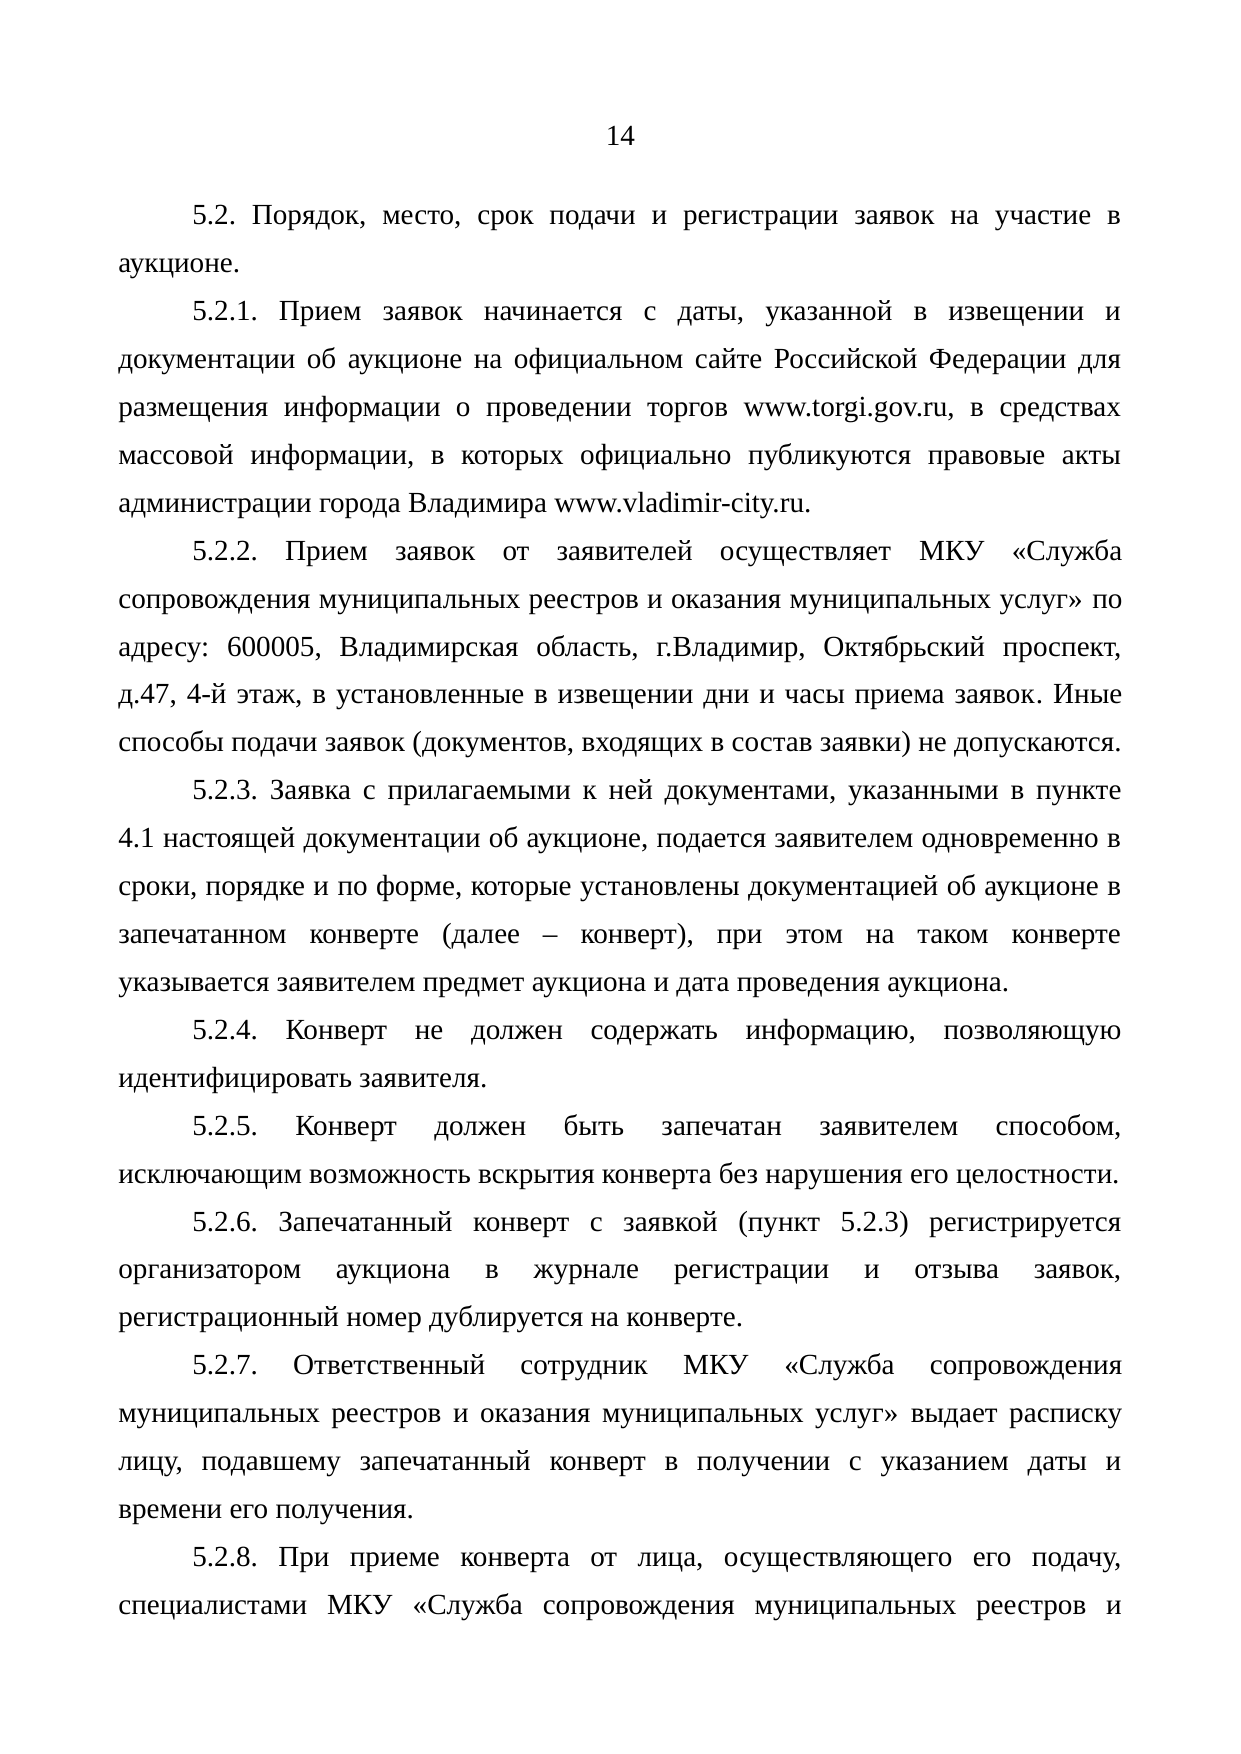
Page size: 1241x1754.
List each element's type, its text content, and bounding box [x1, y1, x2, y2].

text 5.2.7. Ответственный сотрудник МКУ «Служба сопровождения муниципальных реестров и оказания муниципальных услуг» выдает расписку лицу, подавшему запечатанный конверт в получении с указанием даты и времени его получения. [118, 1333, 1122, 1525]
text 5.2.1. Прием заявок начинается с даты, указанной в извещении и документации об аукционе на официальном сайте Российской Федерации для размещения информации о проведении торгов www.torgi.gov.ru, в средствах массовой информации, в которых официально публикуются правовые акты администрации города Владимира www.vladimir-city.ru. [118, 279, 1122, 518]
text 5.2.5. Конверт должен быть запечатан заявителем способом, исключающим возможность вскрытия конверта без нарушения его целостности. [118, 1093, 1122, 1189]
text 5.2. Порядок, место, срок подачи и регистрации заявок на участие в аукционе. [118, 181, 1122, 279]
text 5.2.4. Конверт не должен содержать информацию, позволяющую идентифицировать заявителя. [118, 998, 1122, 1093]
text 5.2.6. Запечатанный конверт с заявкой (пункт 5.2.3) регистрируется организатором аукциона в журнале регистрации и отзыва заявок, регистрационный номер дублируется на конверте. [118, 1189, 1122, 1333]
text 5.2.3. Заявка с прилагаемыми к ней документами, указанными в пункте 4.1 настоящей документации об аукционе, подается заявителем одновременно в сроки, порядке и по форме, которые установлены документацией об аукционе в запечатанном конверте (далее – конверт), при этом на таком конверте указывается заявителем предмет аукциона и дата проведения аукциона. [118, 758, 1122, 998]
text 5.2.2. Прием заявок от заявителей осуществляет МКУ «Служба сопровождения муниципальных реестров и оказания муниципальных услуг» по адресу: 600005, Владимирская область, г.Владимир, Октябрьский проспект, д.47, 4-й этаж, в установленные в извещении дни и часы приема заявок. Иные способы подачи заявок (документов, входящих в состав заявки) не допускаются. [118, 518, 1122, 758]
text 5.2.8. При приеме конверта от лица, осуществляющего его подачу, специалистами МКУ «Служба сопровождения муниципальных реестров и [118, 1525, 1122, 1621]
